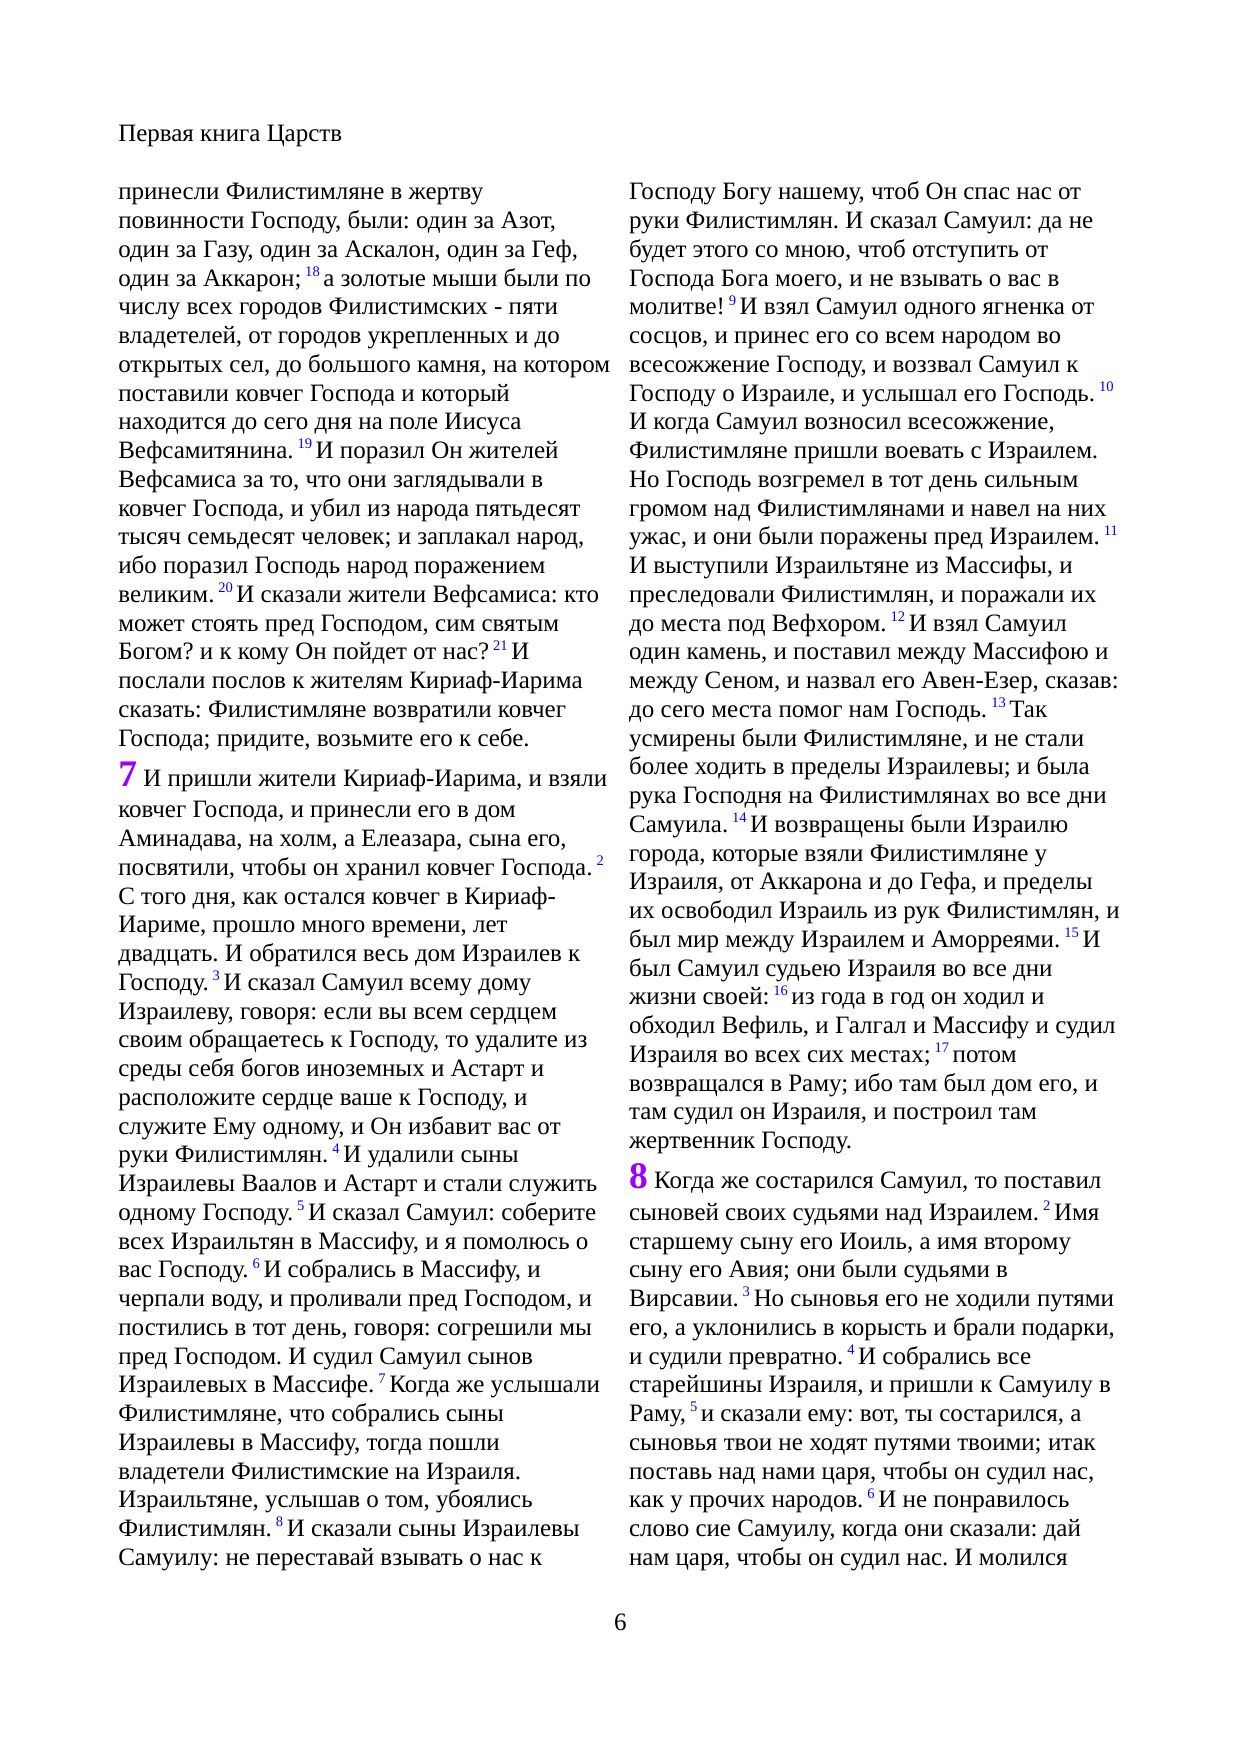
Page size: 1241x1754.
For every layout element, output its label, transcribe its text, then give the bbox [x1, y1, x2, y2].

text 8 Когда же состарился Самуил, то поставил сыновей своих судьями над Израилем. 2 Имя старшему сыну его Иоиль, а имя второму сыну его Авия; они были судьями в Вирсавии. 3 Но сыновья его не ходили путями его, а уклонились в корысть и брали подарки, и судили превратно. 4 И собрались все старейшины Израиля, и пришли к Самуилу в Раму, 5 и сказали ему: вот, ты состарился, а сыновья твои не ходят путями твоими; итак поставь над нами царя, чтобы он судил нас, как у прочих народов. 6 И не понравилось слово сие Самуилу, когда они сказали: дай нам царя, чтобы он судил нас. И молился [629, 1154, 1122, 1571]
text Господу Богу нашему, чтоб Он спас нас от руки Филистимлян. И сказал Самуил: да не будет этого со мною, чтоб отступить от Господа Бога моего, и не взывать о вас в молитве! 9 И взял Самуил одного ягненка от сосцов, и принес его со всем народом во всесожжение Господу, и воззвал Самуил к Господу о Израиле, и услышал его Господь. 10 И когда Самуил возносил всесожжение, Филистимляне пришли воевать с Израилем. Но Господь возгремел в тот день сильным громом над Филистимлянами и навел на них ужас, и они были поражены пред Израилем. 11 И выступили Израильтяне из Массифы, и преследовали Филистимлян, и поражали их до места под Вефхором. 12 И взял Самуил один камень, и поставил между Массифою и между Сеном, и назвал его Авен-Езер, сказав: до сего места помог нам Господь. 13 Так усмирены были Филистимляне, и не стали более ходить в пределы Израилевы; и была рука Господня на Филистимлянах во все дни Самуила. 14 И возвращены были Израилю города, которые взяли Филистимляне у Израиля, от Аккарона и до Гефа, и пределы их освободил Израиль из рук Филистимлян, и был мир между Израилем и Аморреями. 15 И был Самуил судьею Израиля во все дни жизни своей: 16 из года в год он ходил и обходил Вефиль, и Галгал и Массифу и судил Израиля во всех сих местах; 17 потом возвращался в Раму; ибо там был дом его, и там судил он Израиля, и построил там жертвенник Господу. [629, 176, 1122, 1154]
text принесли Филистимляне в жертву повинности Господу, были: один за Азот, один за Газу, один за Аскалон, один за Геф, один за Аккарон; 18 а золотые мыши были по числу всех городов Филистимских - пяти владетелей, от городов укрепленных и до открытых сел, до большого камня, на котором поставили ковчег Господа и который находится до сего дня на поле Иисуса Вефсамитянина. 19 И поразил Он жителей Вефсамиса за то, что они заглядывали в ковчег Господа, и убил из народа пятьдесят тысяч семьдесят человек; и заплакал народ, ибо поразил Господь народ поражением великим. 20 И сказали жители Вефсамиса: кто может стоять пред Господом, сим святым Богом? и к кому Он пойдет от нас? 21 И послали послов к жителям Кириаф-Иарима сказать: Филистимляне возвратили ковчег Господа; придите, возьмите его к себе. [118, 176, 611, 751]
text 7 И пришли жители Кириаф-Иарима, и взяли ковчег Господа, и принесли его в дом Аминадава, на холм, а Елеазара, сына его, посвятили, чтобы он хранил ковчег Господа. 2 С того дня, как остался ковчег в Кириаф-Иариме, прошло много времени, лет двадцать. И обратился весь дом Израилев к Господу. 3 И сказал Самуил всему дому Израилеву, говоря: если вы всем сердцем своим обращаетесь к Господу, то удалите из среды себя богов иноземных и Астарт и расположите сердце ваше к Господу, и служите Ему одному, и Он избавит вас от руки Филистимлян. 4 И удалили сыны Израилевы Ваалов и Астарт и стали служить одному Господу. 5 И сказал Самуил: соберите всех Израильтян в Массифу, и я помолюсь о вас Господу. 6 И собрались в Массифу, и черпали воду, и проливали пред Господом, и постились в тот день, говоря: согрешили мы пред Господом. И судил Самуил сынов Израилевых в Массифе. 7 Когда же услышали Филистимляне, что собрались сыны Израилевы в Массифу, тогда пошли владетели Филистимские на Израиля. Израильтяне, услышав о том, убоялись Филистимлян. 8 И сказали сыны Израилевы Самуилу: не переставай взывать о нас к [118, 751, 611, 1571]
